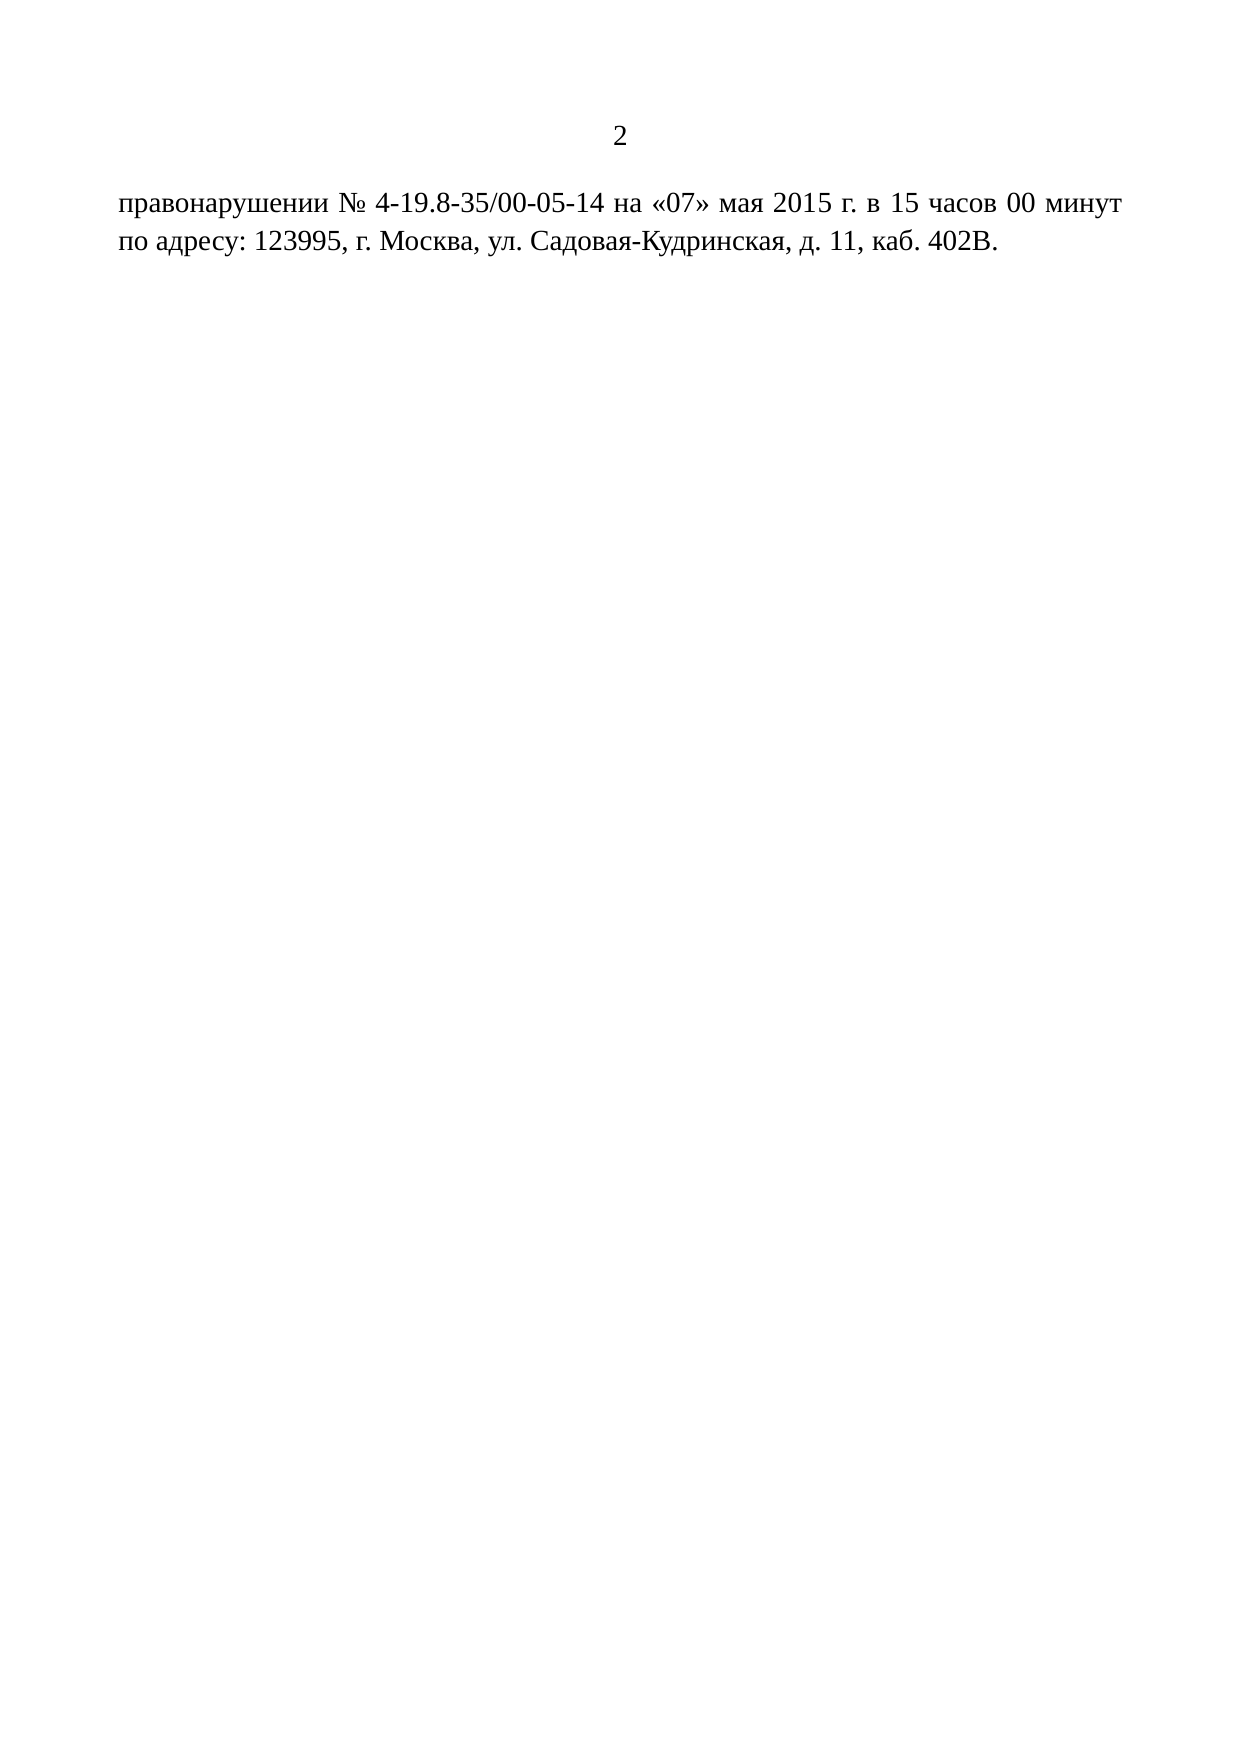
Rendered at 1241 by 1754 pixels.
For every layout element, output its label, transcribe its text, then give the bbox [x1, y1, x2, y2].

list правонарушении № 4-19.8-35/00-05-14 на «07» мая 2015 г. в 15 часов 00 минут по адресу: 123995, г. Москва, ул. Садовая-Кудринская, д. 11, каб. 402В. [118, 181, 1122, 257]
